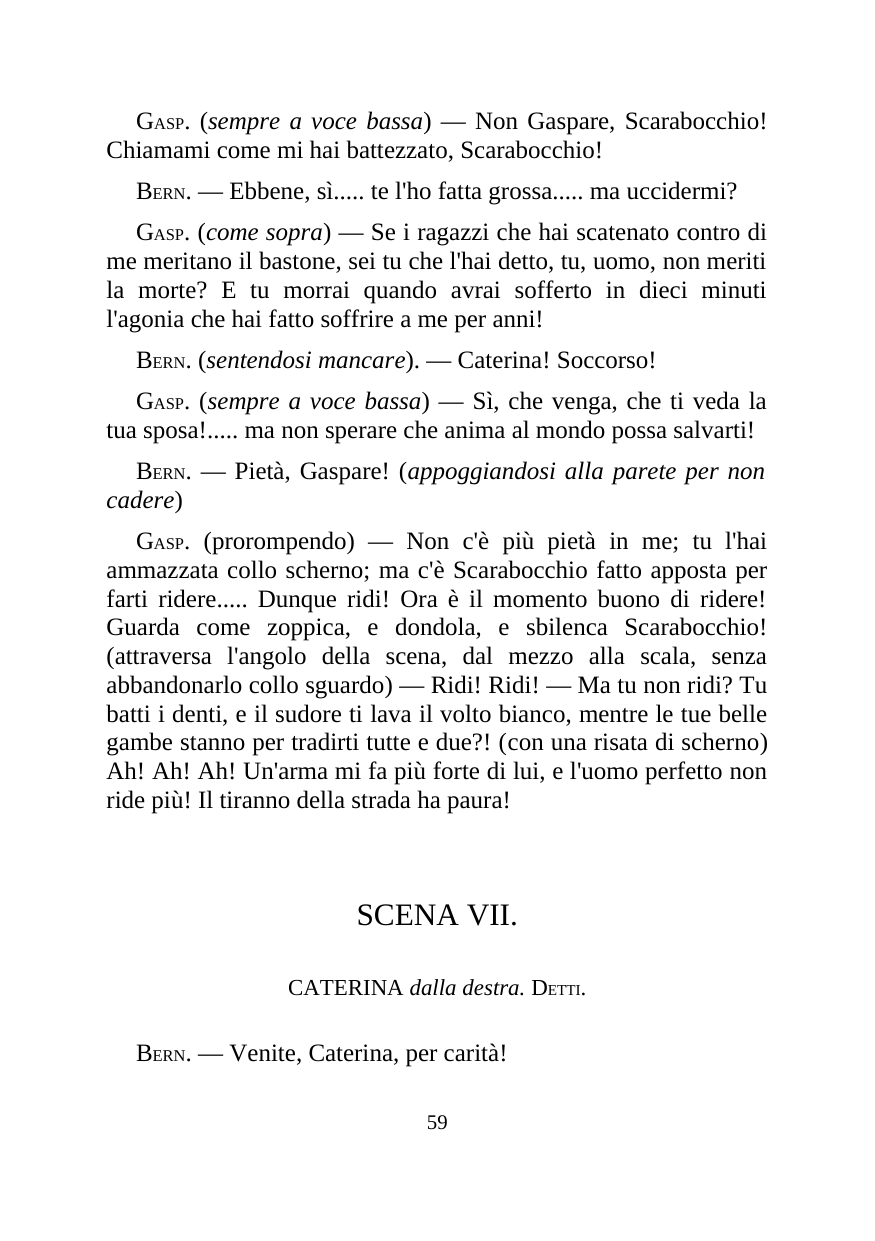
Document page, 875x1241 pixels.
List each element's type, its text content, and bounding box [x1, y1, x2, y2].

subtitle SCENA VII. [106, 896, 768, 932]
text Gasp. (prorompendo) ― Non c'è più pietà in me; tu l'hai ammazzata collo scherno; ma c'è Scarabocchio fatto apposta per farti ridere..... Dunque ridi! Ora è il momento buono di ridere! Guarda come zoppica, e dondola, e sbilenca Scarabocchio! (attraversa l'angolo della scena, dal mezzo alla scala, senza abbandonarlo collo sguardo) ― Ridi! Ridi! ― Ma tu non ridi? Tu batti i denti, e il sudore ti lava il volto bianco, mentre le tue belle gambe stanno per tradirti tutte e due?! (con una risata di scherno) Ah! Ah! Ah! Un'arma mi fa più forte di lui, e l'uomo perfetto non ride più! Il tiranno della strada ha paura! [106, 526, 768, 814]
text Gasp. (come sopra) ― Se i ragazzi che hai scatenato contro di me meritano il bastone, sei tu che l'hai detto, tu, uomo, non meriti la morte? E tu morrai quando avrai sofferto in dieci minuti l'agonia che hai fatto soffrire a me per anni! [106, 217, 768, 332]
text Gasp. (sempre a voce bassa) ― Non Gaspare, Scarabocchio! Chiamami come mi hai battezzato, Scarabocchio! [106, 106, 768, 164]
text Bern. ― Ebbene, sì..... te l'ho fatta grossa..... ma uccidermi? [106, 176, 768, 205]
text Bern. (sentendosi mancare). ― Caterina! Soccorso! [106, 345, 768, 374]
text CATERINA dalla destra. Detti. [106, 974, 768, 1000]
text Bern. ― Venite, Caterina, per carità! [106, 1038, 768, 1066]
text Gasp. (sempre a voce bassa) ― Sì, che venga, che ti veda la tua sposa!..... ma non sperare che anima al mondo possa salvarti! [106, 386, 768, 444]
text Bern. ― Pietà, Gaspare! (appoggiandosi alla parete per non cadere) [106, 456, 768, 514]
